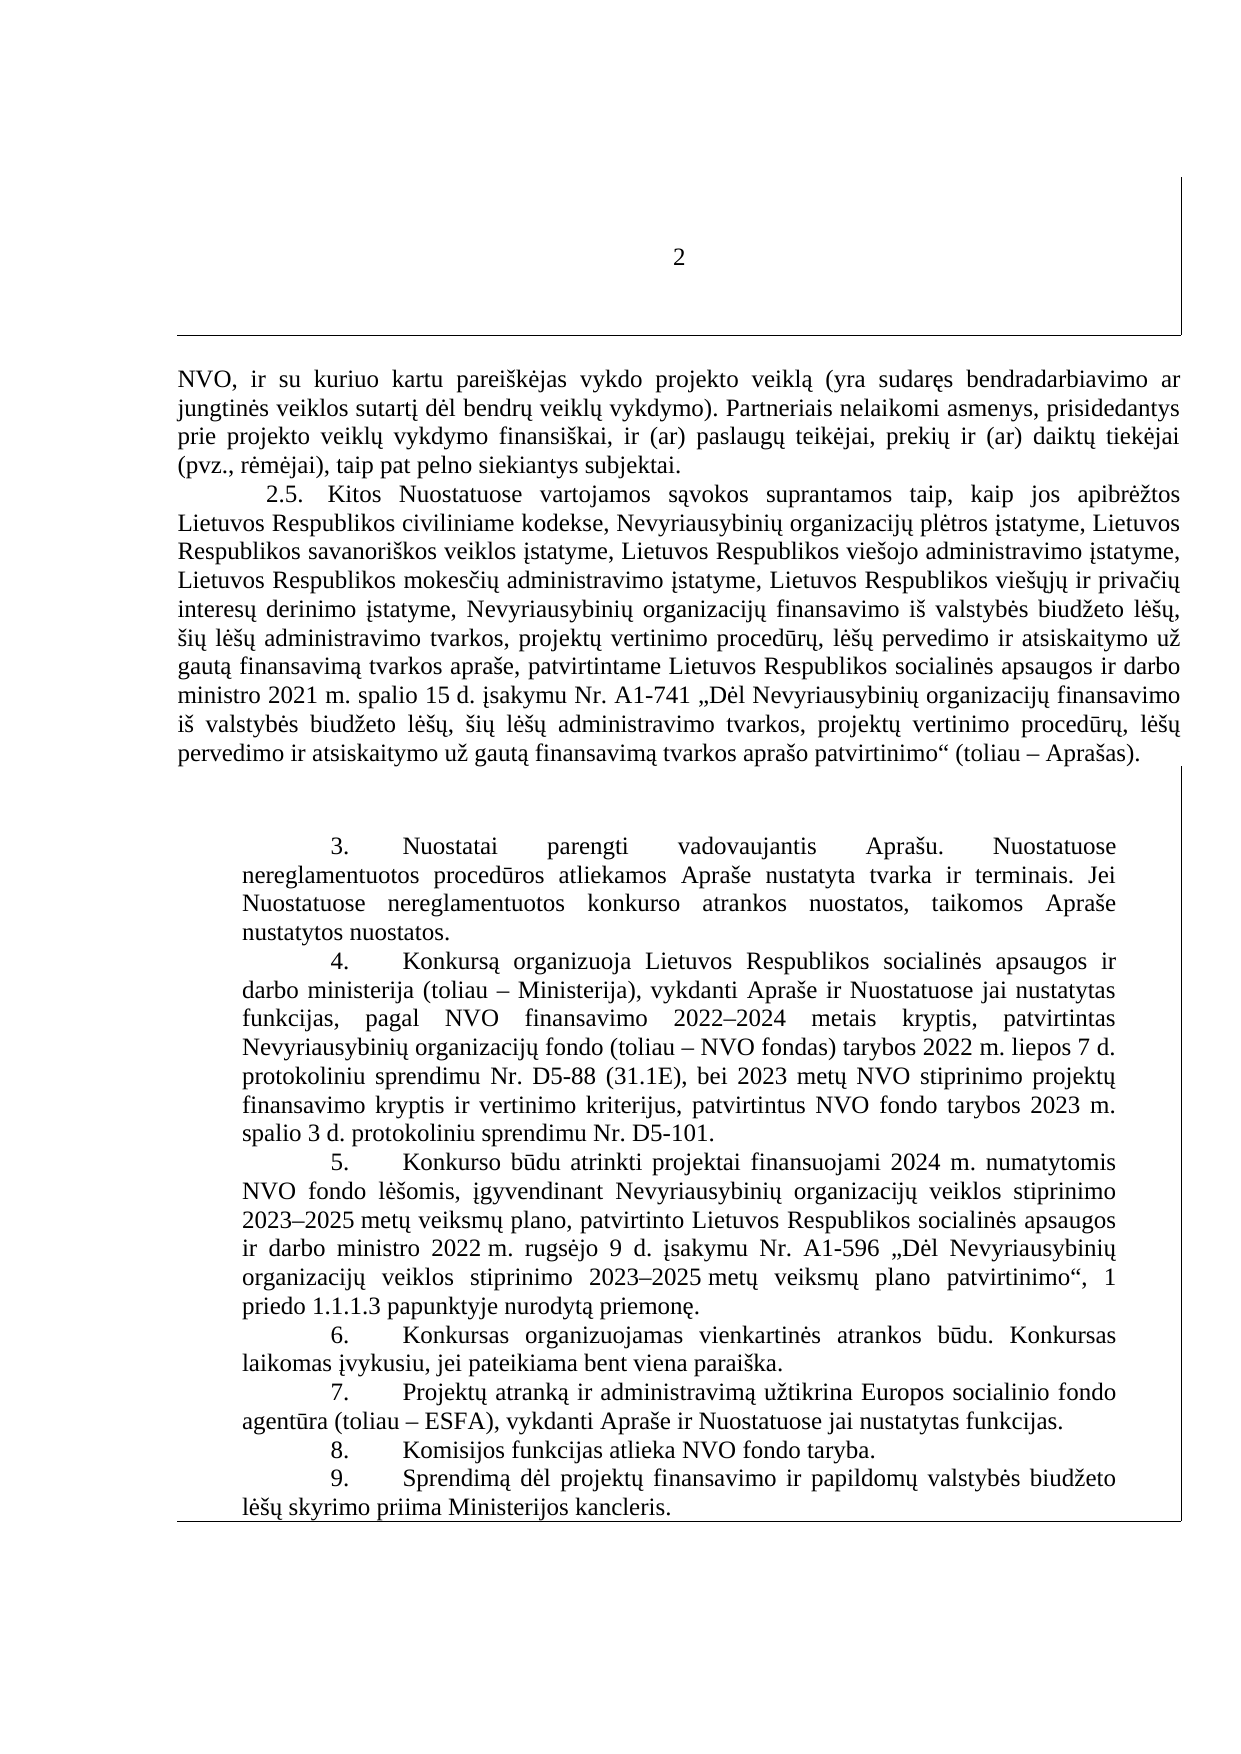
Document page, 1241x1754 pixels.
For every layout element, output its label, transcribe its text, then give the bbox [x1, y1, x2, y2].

text 6. Konkursas organizuojamas vienkartinės atrankos būdu. Konkursas laikomas įvykusiu, jei pateikiama bent viena paraiška. [177, 1320, 1181, 1377]
text 8. Komisijos funkcijas atlieka NVO fondo taryba. [177, 1435, 1181, 1463]
text 3. Nuostatai parengti vadovaujantis Aprašu. Nuostatuose nereglamentuotos procedūros atliekamos Apraše nustatyta tvarka ir terminais. Jei Nuostatuose nereglamentuotos konkurso atrankos nuostatos, taikomos Apraše nustatytos nuostatos. [177, 766, 1181, 946]
text 5. Konkurso būdu atrinkti projektai finansuojami 2024 m. numatytomis NVO fondo lėšomis, įgyvendinant Nevyriausybinių organizacijų veiklos stiprinimo 2023–2025 metų veiksmų plano, patvirtinto Lietuvos Respublikos socialinės apsaugos ir darbo ministro 2022 m. rugsėjo 9 d. įsakymu Nr. A1-596 „Dėl Nevyriausybinių organizacijų veiklos stiprinimo 2023–2025 metų veiksmų plano patvirtinimo“, 1 priedo 1.1.1.3 papunktyje nurodytą priemonę. [177, 1147, 1181, 1320]
text 4. Konkursą organizuoja Lietuvos Respublikos socialinės apsaugos ir darbo ministerija (toliau – Ministerija), vykdanti Apraše ir Nuostatuose jai nustatytas funkcijas, pagal NVO finansavimo 2022–2024 metais kryptis, patvirtintas Nevyriausybinių organizacijų fondo (toliau – NVO fondas) tarybos 2022 m. liepos 7 d. protokoliniu sprendimu Nr. D5-88 (31.1E), bei 2023 metų NVO stiprinimo projektų finansavimo kryptis ir vertinimo kriterijus, patvirtintus NVO fondo tarybos 2023 m. spalio 3 d. protokoliniu sprendimu Nr. D5-101. [177, 946, 1181, 1147]
text 9. Sprendimą dėl projektų finansavimo ir papildomų valstybės biudžeto lėšų skyrimo priima Ministerijos kancleris. [177, 1463, 1181, 1521]
text 2.5. Kitos Nuostatuose vartojamos sąvokos suprantamos taip, kaip jos apibrėžtos Lietuvos Respublikos civiliniame kodekse, Nevyriausybinių organizacijų plėtros įstatyme, Lietuvos Respublikos savanoriškos veiklos įstatyme, Lietuvos Respublikos viešojo administravimo įstatyme, Lietuvos Respublikos mokesčių administravimo įstatyme, Lietuvos Respublikos viešųjų ir privačių interesų derinimo įstatyme, Nevyriausybinių organizacijų finansavimo iš valstybės biudžeto lėšų, šių lėšų administravimo tvarkos, projektų vertinimo procedūrų, lėšų pervedimo ir atsiskaitymo už gautą finansavimą tvarkos apraše, patvirtintame Lietuvos Respublikos socialinės apsaugos ir darbo ministro 2021 m. spalio 15 d. įsakymu Nr. A1-741 „Dėl Nevyriausybinių organizacijų finansavimo iš valstybės biudžeto lėšų, šių lėšų administravimo tvarkos, projektų vertinimo procedūrų, lėšų pervedimo ir atsiskaitymo už gautą finansavimą tvarkos aprašo patvirtinimo“ (toliau – Aprašas). [177, 479, 1181, 766]
text NVO, ir su kuriuo kartu pareiškėjas vykdo projekto veiklą (yra sudaręs bendradarbiavimo ar jungtinės veiklos sutartį dėl bendrų veiklų vykdymo). Partneriais nelaikomi asmenys, prisidedantys prie projekto veiklų vykdymo finansiškai, ir (ar) paslaugų teikėjai, prekių ir (ar) daiktų tiekėjai (pvz., rėmėjai), taip pat pelno siekiantys subjektai. [177, 364, 1181, 479]
text 7. Projektų atranką ir administravimą užtikrina Europos socialinio fondo agentūra (toliau – ESFA), vykdanti Apraše ir Nuostatuose jai nustatytas funkcijas. [177, 1377, 1181, 1435]
